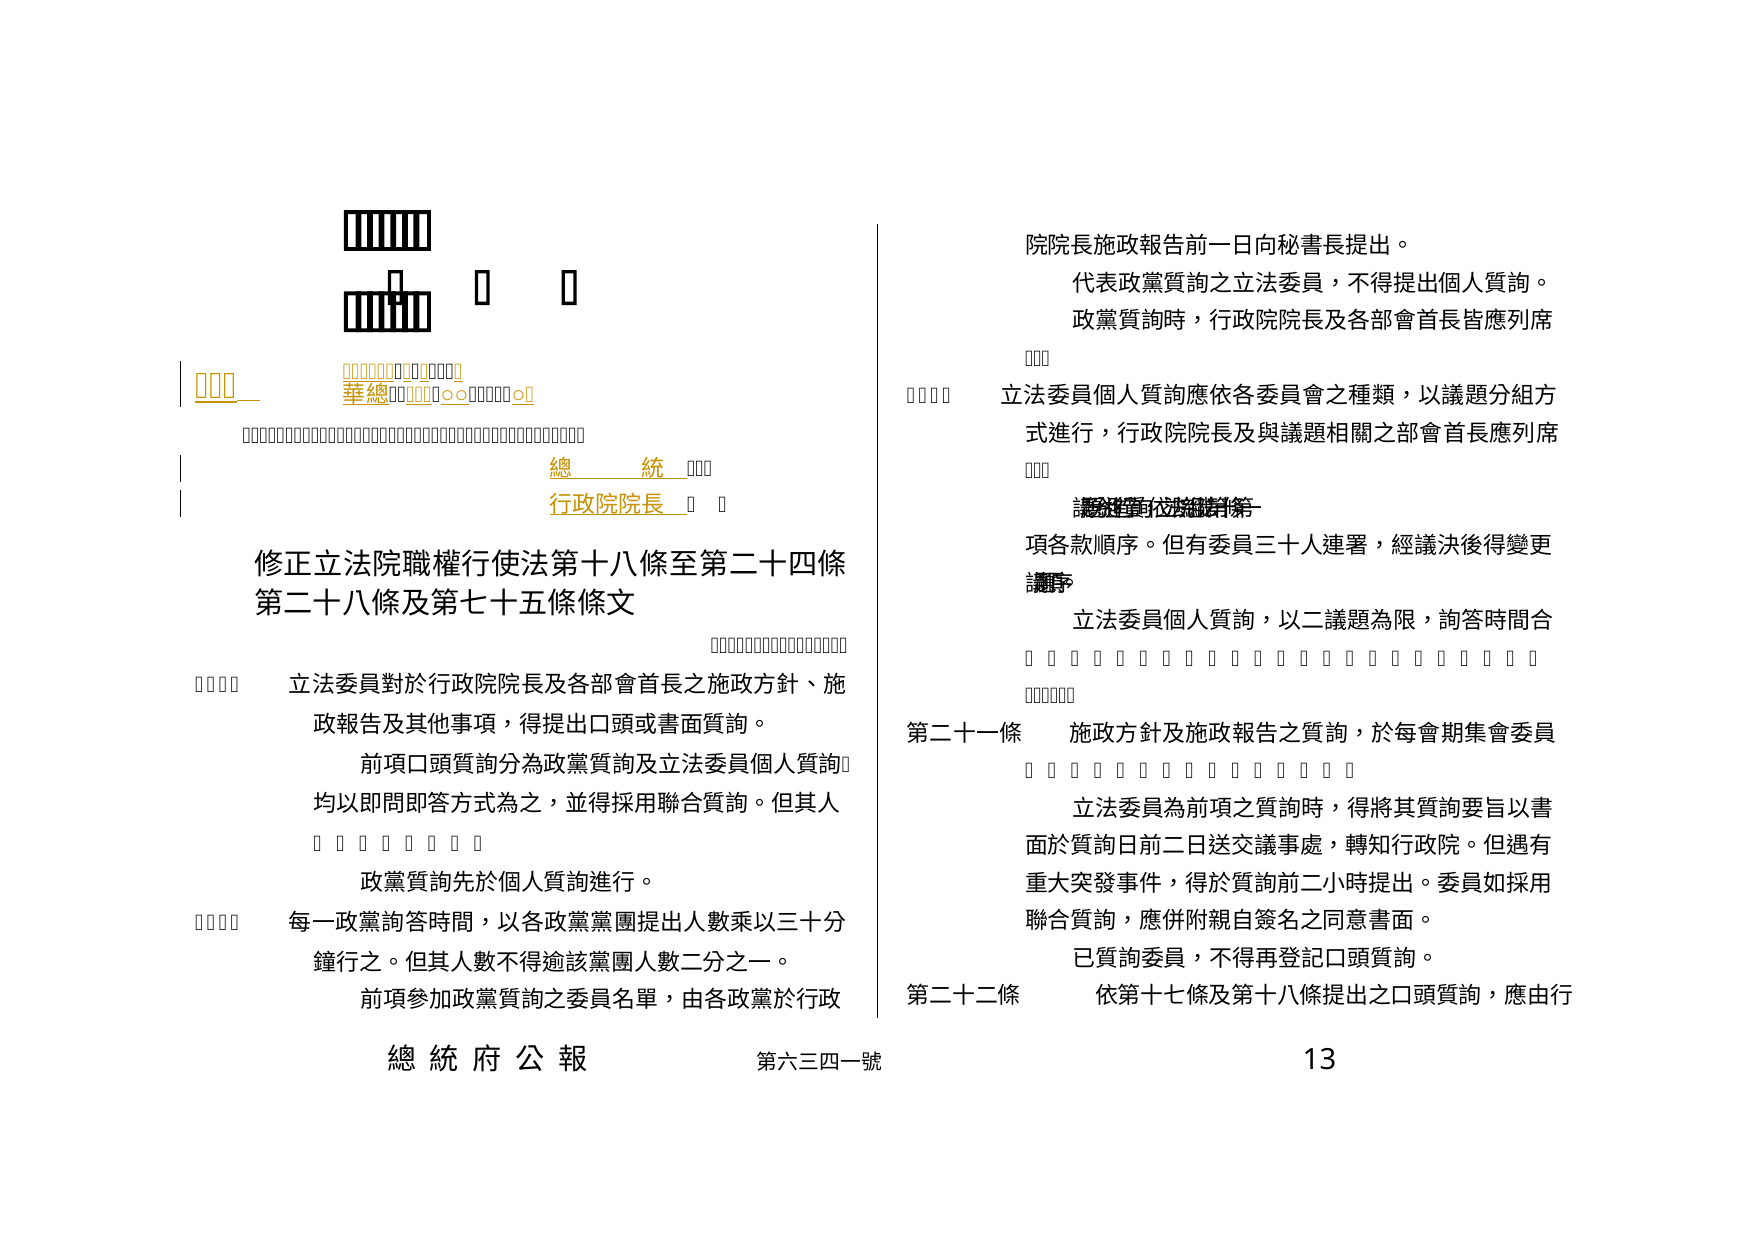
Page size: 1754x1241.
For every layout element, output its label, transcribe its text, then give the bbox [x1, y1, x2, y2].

text 中華民國八十九年五月二十四日公布 [254, 622, 847, 661]
table_cell [192, 263, 340, 311]
text 第十八條 立法委員對於行政院院長及各部會首長之施政方針、施政報告及其他事項，得提出口頭或書面質詢。 [195, 661, 847, 740]
table_cell ﹏﹏﹏﹏﹏﹏﹏ [340, 311, 852, 361]
text 修正立法院職權行使法第十八條至第二十四條、第二十八條及第七十五條條文 [254, 542, 847, 622]
table_header [192, 226, 340, 263]
table_cell 總統令 [192, 361, 340, 407]
table_cell [192, 311, 340, 361]
text 行政院院長 唐 飛 [195, 490, 847, 517]
text 政黨質詢時，行政院院長及各部會首長皆應列席備詢。 [1025, 299, 1559, 374]
table_cell 總統令 [340, 263, 852, 311]
text 茲修正立法院職權行使法第十八條至第二十四條、第二十八條及第七十五條條文，公布之。 [195, 413, 847, 451]
text 第二十一條 施政方針及施政報告之質詢，於每會期集會委員報到日起至開議後七日內登記之。 [907, 711, 1559, 786]
table_cell 中華民國八十九年五月二十四日 華總一義字第八九○○一二二八四○號 [340, 361, 852, 407]
text 院院長施政報告前一日向秘書長提出。 [1025, 224, 1559, 261]
text 前項口頭質詢分為政黨質詢及立法委員個人質詢，均以即問即答方式為之，並得採用聯合質詢。但其人數不得超過三人。 [313, 740, 847, 859]
text 議題分組進行質詢，依立法院組織法第十條第一項各款順序。但有委員三十人連署，經議決後得變更議題順序。 [1025, 486, 1559, 599]
text 立法委員個人質詢，以二議題為限，詢答時間合計不得逾三十分鐘。如以二議題進行時，各議題不得逾十五分鐘。 [1025, 599, 1559, 711]
text 總 統 陳水扁 [195, 455, 847, 482]
text 第二十二條 依第十七條及第十八條提出之口頭質詢，應由行政院院長或質詢委員指定之有關部會首長答復﹔未及答復部分，應於二十日內以書面答復。但質詢事項牽涉過廣者，得延長五日。 [907, 974, 1559, 1011]
text 政黨質詢先於個人質詢進行。 [313, 859, 847, 899]
text 已質詢委員，不得再登記口頭質詢。 [1025, 936, 1559, 974]
text 第二十條 立法委員個人質詢應依各委員會之種類，以議題分組方式進行，行政院院長及與議題相關之部會首長應列席備詢。 [907, 374, 1559, 486]
text 立法委員為前項之質詢時，得將其質詢要旨以書面於質詢日前二日送交議事處，轉知行政院。但遇有重大突發事件，得於質詢前二小時提出。委員如採用聯合質詢，應併附親自簽名之同意書面。 [1025, 786, 1559, 936]
text 前項參加政黨質詢之委員名單，由各政黨於行政 [313, 978, 847, 1015]
text 代表政黨質詢之立法委員，不得提出個人質詢。 [1025, 261, 1559, 299]
table_header ﹏﹏﹏﹏﹏﹏﹏ [340, 226, 852, 263]
text 第十九條 每一政黨詢答時間，以各政黨黨團提出人數乘以三十分鐘行之。但其人數不得逾該黨團人數二分之一。 [195, 899, 847, 978]
